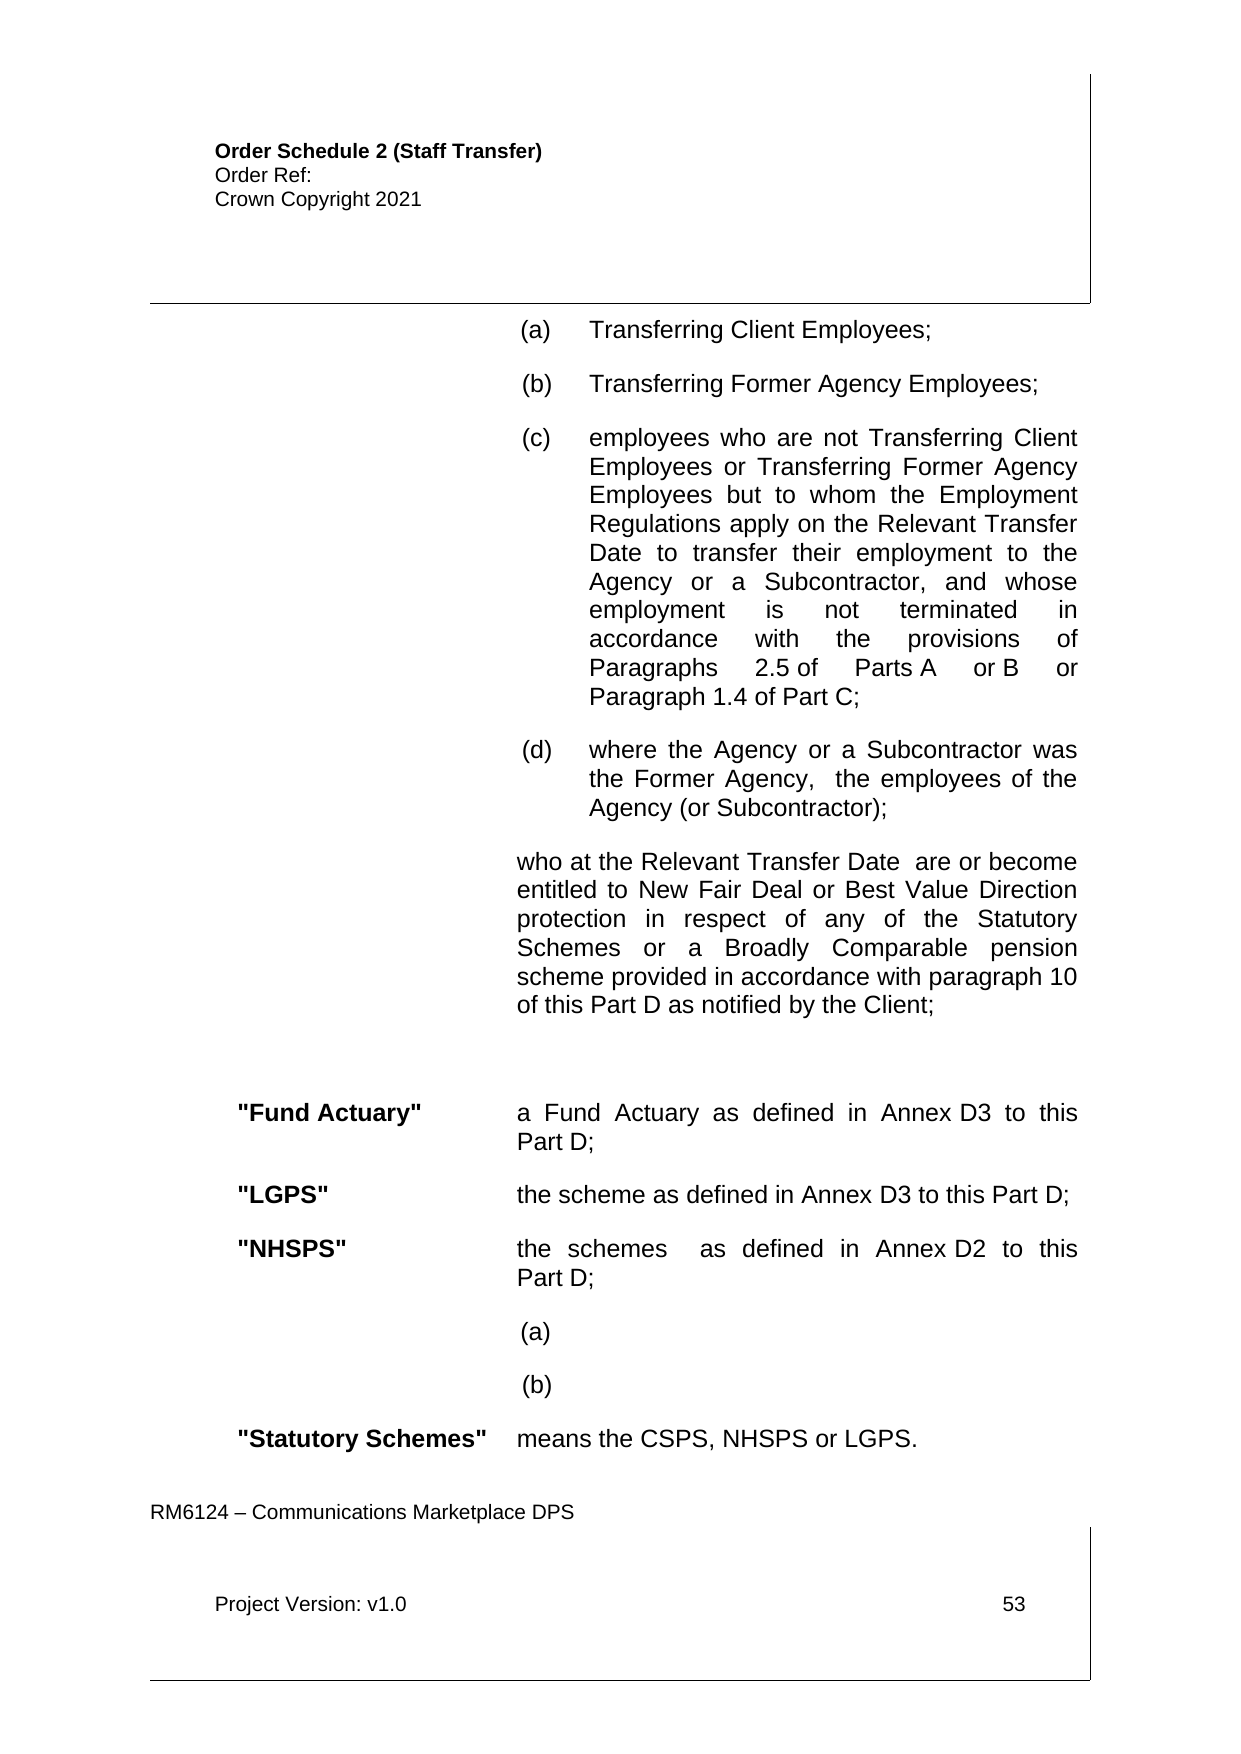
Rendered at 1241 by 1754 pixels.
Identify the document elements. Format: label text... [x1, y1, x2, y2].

table_cell "Fund Actuary" [150, 1085, 504, 1168]
table_cell the schemes as defined in Annex D2 to this Part D; [505, 1222, 1090, 1304]
table_cell where the Agency or a Subcontractor was the Former Agency, the employees of the Agency (or Subcontractor); [505, 723, 1090, 834]
table_cell [150, 303, 504, 357]
table_cell "NHSPS" [150, 1222, 504, 1304]
table_cell means the CSPS, NHSPS or LGPS. [505, 1412, 1090, 1465]
table_cell employees who are not Transferring Client Employees or Transferring Former Agency Employees but to whom the Employment Regulations apply on the Relevant Transfer Date to transfer their employment to the Agency or a Subcontractor, and whose employment is not terminated in accordance with the provisions of Paragraphs 2.5 of Parts A or B or Paragraph 1.4 of Part C; [505, 410, 1090, 723]
table_cell "LGPS" [150, 1168, 504, 1222]
table_cell [150, 410, 504, 723]
table_cell [505, 1304, 1090, 1358]
table_cell [150, 723, 504, 834]
table_cell the scheme as defined in Annex D3 to this Part D; [505, 1168, 1090, 1222]
table_cell [505, 1032, 1090, 1085]
table_cell "Statutory Schemes" [150, 1412, 504, 1465]
table_cell a Fund Actuary as defined in Annex D3 to this Part D; [505, 1085, 1090, 1168]
table_cell who at the Relevant Transfer Date are or become entitled to New Fair Deal or Best Value Direction protection in respect of any of the Statutory Schemes or a Broadly Comparable pension scheme provided in accordance with paragraph 10 of this Part D as notified by the Client; [505, 834, 1090, 1032]
table_cell any of: Transferring Client Employees; [505, 303, 1090, 357]
table_cell [150, 1304, 504, 1358]
table_cell [150, 1358, 504, 1412]
table_cell [150, 1032, 504, 1085]
table_cell [150, 834, 504, 1032]
table_cell Transferring Former Agency Employees; [505, 357, 1090, 410]
table_cell [150, 357, 504, 410]
table_cell [505, 1358, 1090, 1412]
